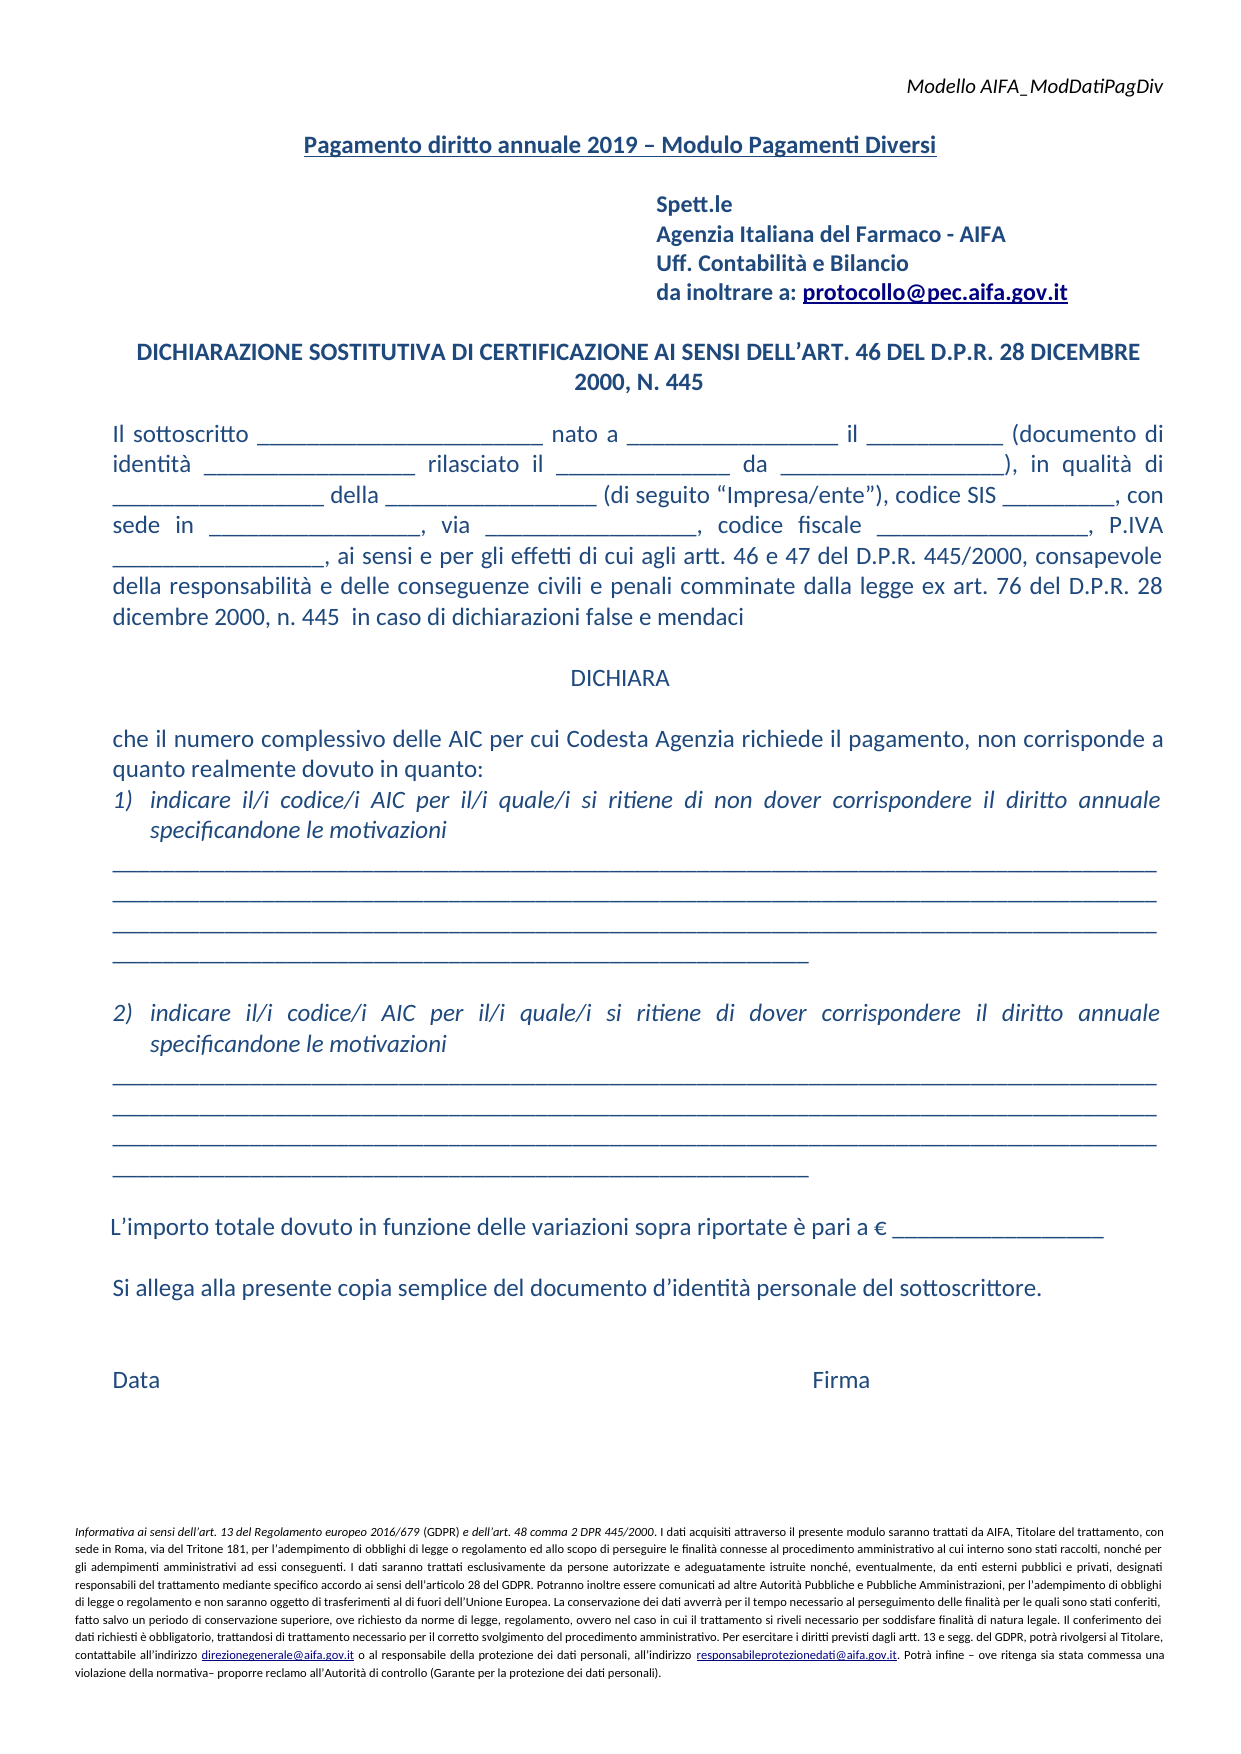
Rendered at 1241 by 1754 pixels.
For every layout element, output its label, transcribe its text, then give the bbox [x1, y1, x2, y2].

text Il sottoscritto _______________________ nato a _________________ il ___________ (documento di identità _________________ rilasciato il ______________ da __________________), in qualità di _________________ della _________________ (di seguito “Impresa/ente”), codice SIS _________, con sede in _________________, via _________________, codice fiscale _________________, P.IVA _________________, ai sensi e per gli effetti di cui agli artt. 46 e 47 del D.P.R. 445/2000, consapevole della responsabilità e delle conseguenze civili e penali comminate dalla legge ex art. 76 del D.P.R. 28 dicembre 2000, n. 445 in caso di dichiarazioni false e mendaci [112, 418, 1165, 631]
text Agenzia Italiana del Farmaco - AIFA [656, 219, 1165, 248]
text da inoltrare a: protocollo@pec.aifa.gov.it [656, 277, 1165, 307]
text Data Firma [75, 1364, 1165, 1394]
list indicare il/i codice/i AIC per il/i quale/i si ritiene di non dover corrispondere il diritto annuale specificandone le motivazioni [112, 784, 1165, 845]
text Si allega alla presente copia semplice del documento d’identità personale del sottoscrittore. [75, 1272, 1165, 1303]
text ____________________________________________________________________________________________________________________________________________________________________________________________________________________________________________________________________________________________________________________ [112, 845, 1165, 967]
text L’importo totale dovuto in funzione delle variazioni sopra riportate è pari a € _________________ [104, 1211, 1165, 1242]
text DICHIARAZIONE SOSTITUTIVA DI CERTIFICAZIONE AI SENSI DELL’ART. 46 DEL D.P.R. 28 DICEMBRE 2000, N. 445 [112, 336, 1165, 397]
text Uff. Contabilità e Bilancio [656, 248, 1165, 277]
text Spett.le [656, 189, 1165, 219]
list indicare il/i codice/i AIC per il/i quale/i si ritiene di dover corrispondere il diritto annuale specificandone le motivazioni [112, 998, 1165, 1059]
text ____________________________________________________________________________________________________________________________________________________________________________________________________________________________________________________________________________________________________________________ [112, 1059, 1165, 1181]
text DICHIARA [75, 662, 1165, 692]
text Pagamento diritto annuale 2019 – Modulo Pagamenti Diversi [75, 130, 1165, 160]
text che il numero complessivo delle AIC per cui Codesta Agenzia richiede il pagamento, non corrisponde a quanto realmente dovuto in quanto: [112, 723, 1165, 784]
text Modello AIFA_ModDatiPagDiv [75, 74, 1165, 99]
